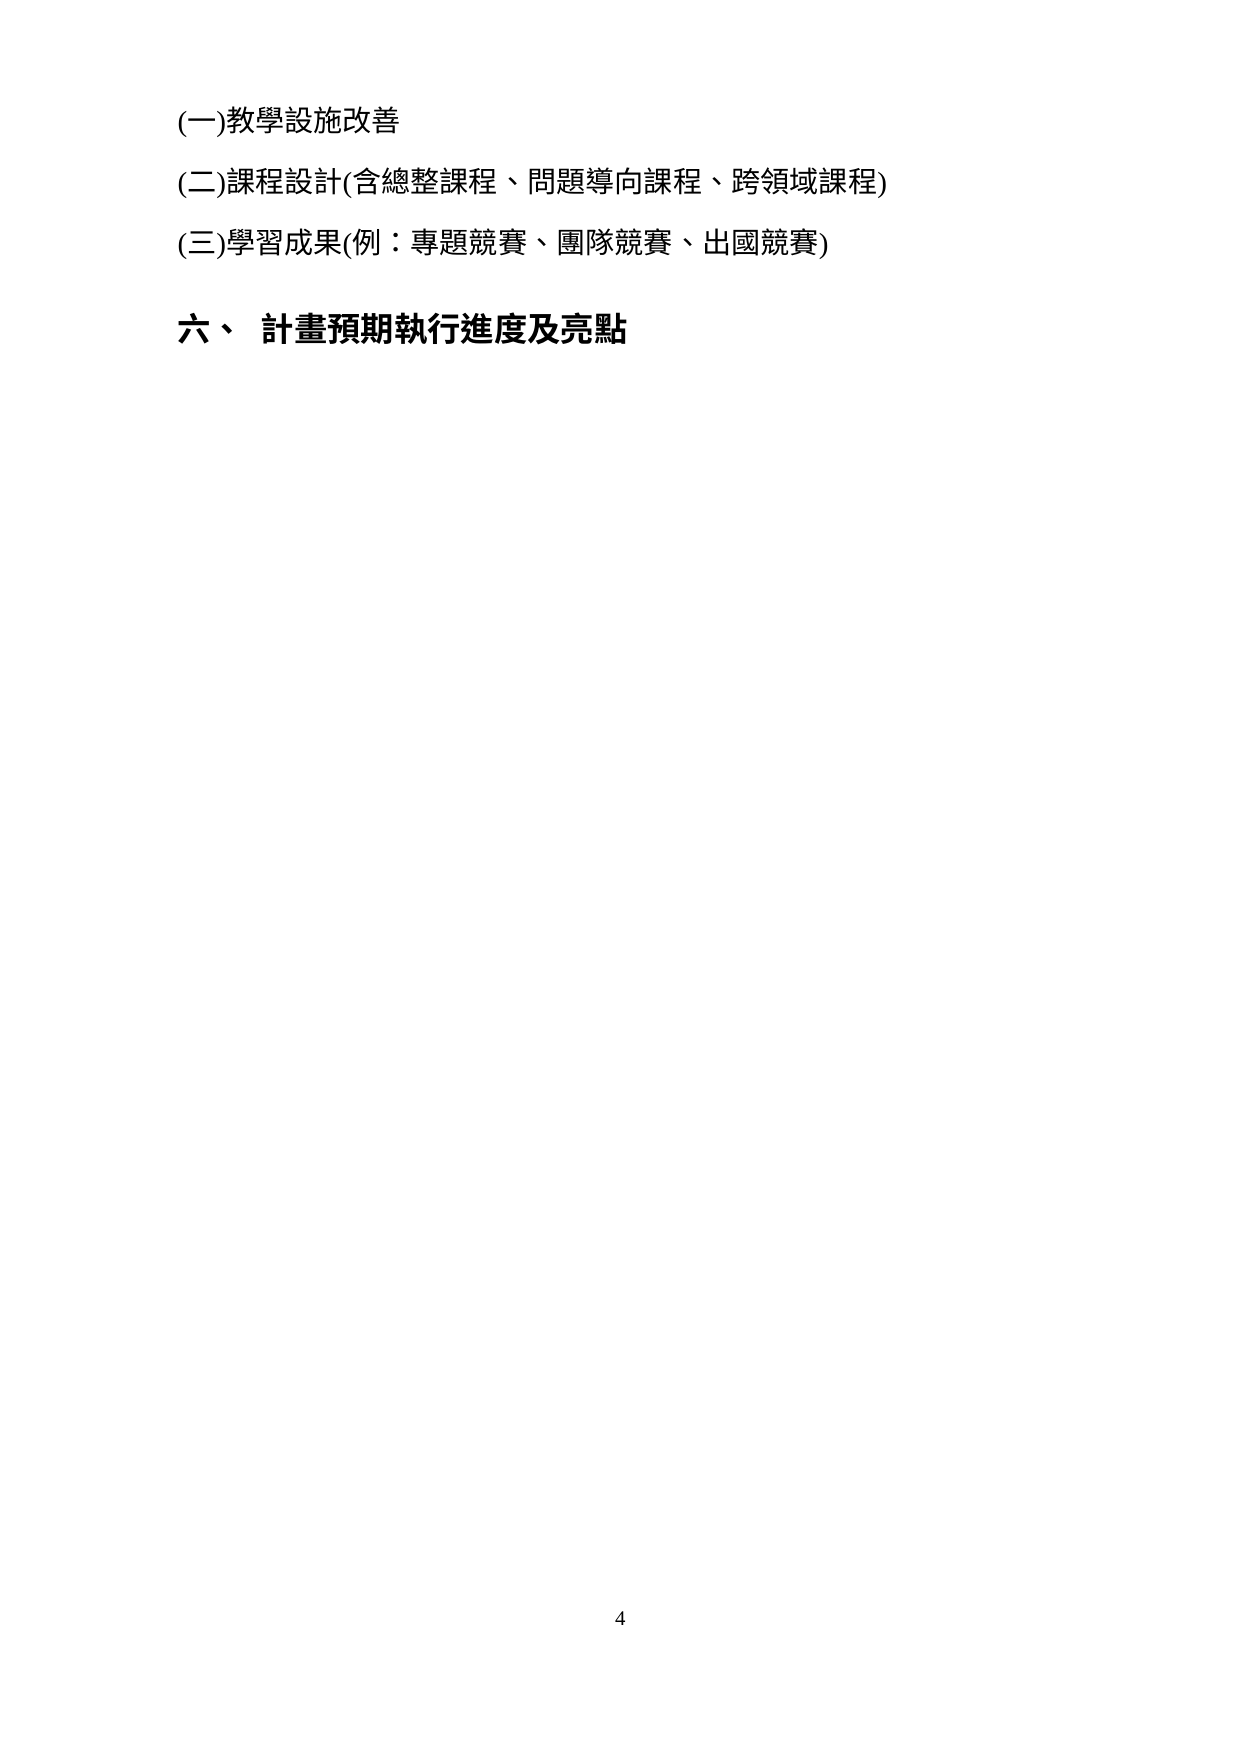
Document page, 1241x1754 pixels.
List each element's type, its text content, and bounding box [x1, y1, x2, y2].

text (三)學習成果(例：專題競賽、團隊競賽、出國競賽) [177, 219, 1063, 262]
text 六、 計畫預期執行進度及亮點 [177, 285, 1063, 347]
text (二)課程設計(含總整課程、問題導向課程、跨領域課程) [177, 158, 1063, 201]
text (一)教學設施改善 [177, 97, 1063, 140]
